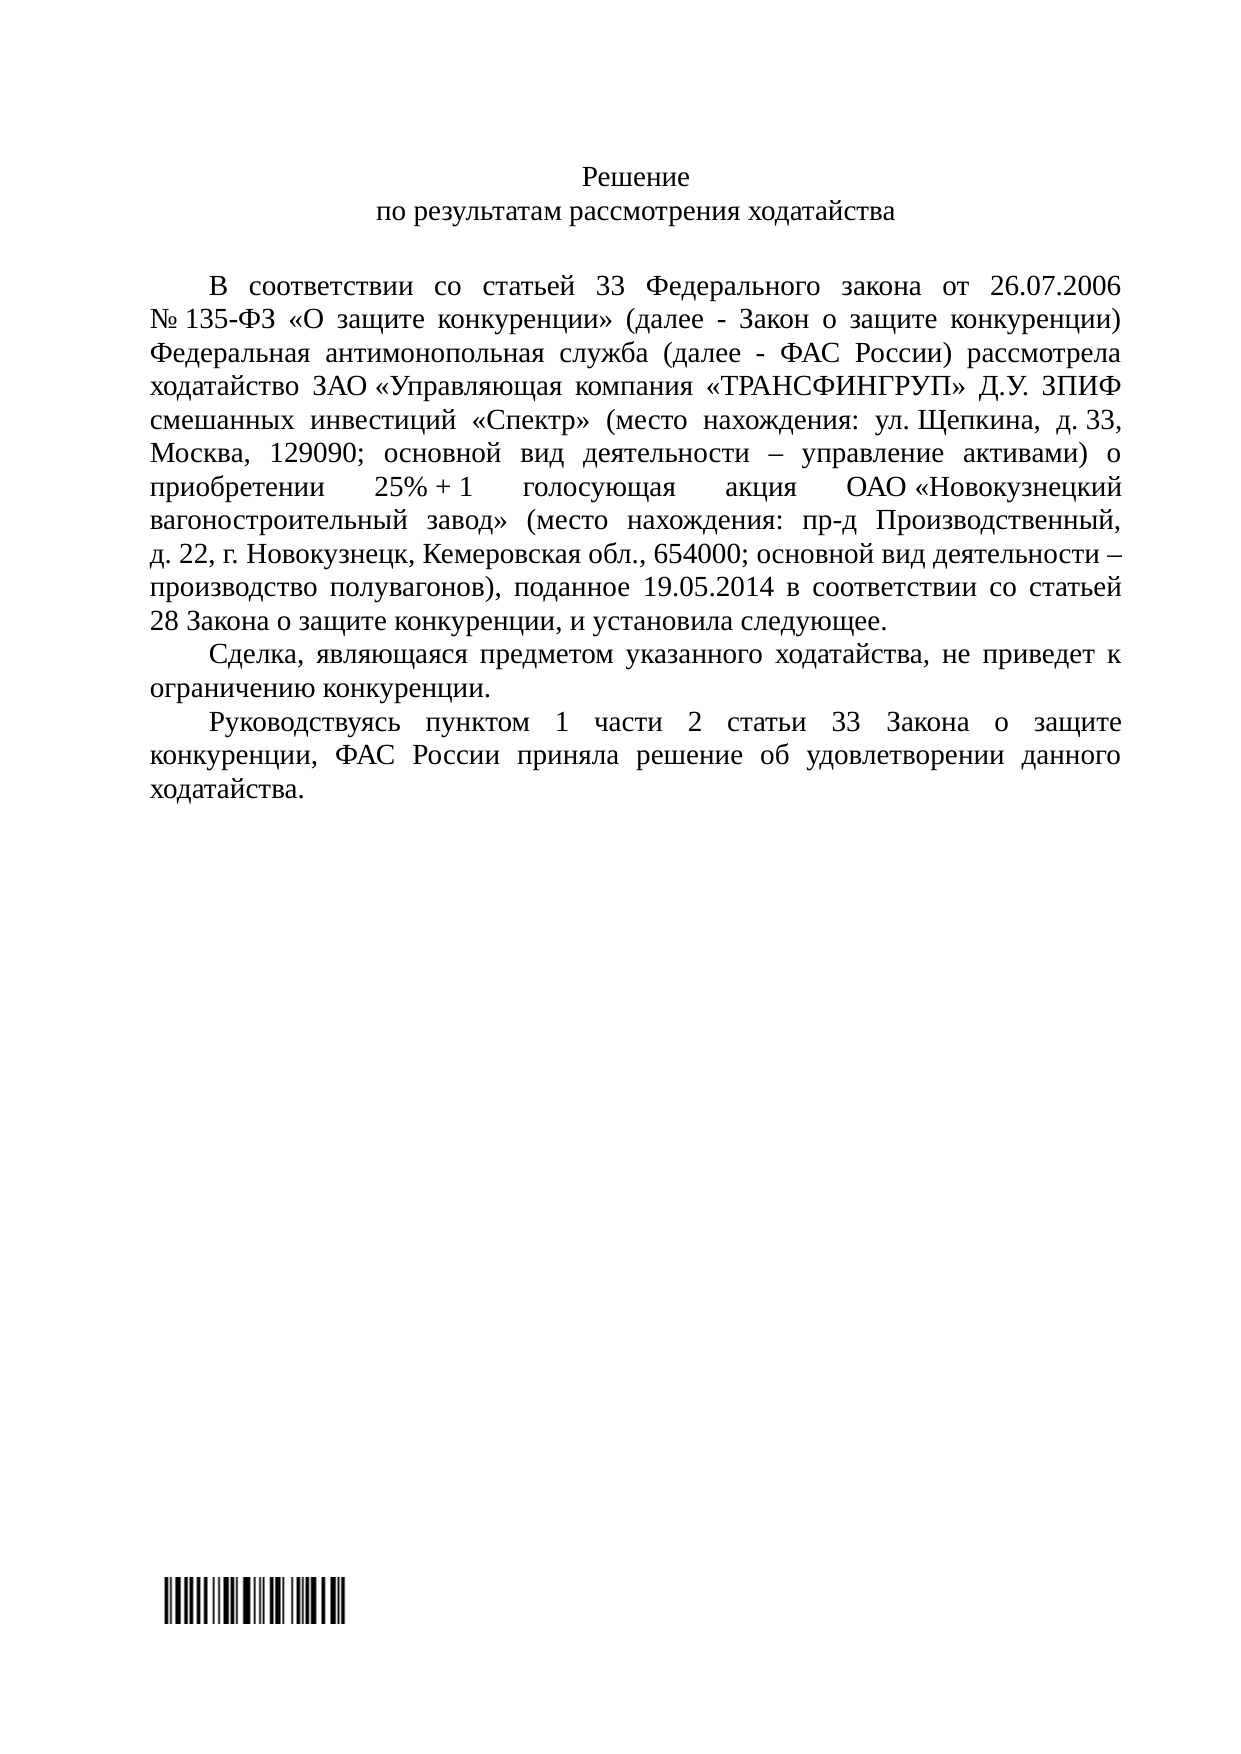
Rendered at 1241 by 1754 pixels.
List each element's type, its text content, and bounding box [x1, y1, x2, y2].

picture [149, 1577, 363, 1624]
text Руководствуясь пунктом 1 части 2 статьи 33 Закона о защите конкуренции, ФАС России приняла решение об удовлетворении данного ходатайства. [149, 704, 1122, 804]
text В соответствии со статьей 33 Федерального закона от 26.07.2006 № 135-ФЗ «О защите конкуренции» (далее - Закон о защите конкуренции) Федеральная антимонопольная служба (далее - ФАС России) рассмотрела ходатайство ЗАО «Управляющая компания «ТРАНСФИНГРУП» Д.У. ЗПИФ смешанных инвестиций «Спектр» (место нахождения: ул. Щепкина, д. 33, Москва, 129090; основной вид деятельности – управление активами) о приобретении 25% + 1 голосующая акция ОАО «Новокузнецкий вагоностроительный завод» (место нахождения: пр-д Производственный, д. 22, г. Новокузнецк, Кемеровская обл., 654000; основной вид деятельности – производство полувагонов), поданное 19.05.2014 в соответствии со статьей 28 Закона о защите конкуренции, и установила следующее. [149, 268, 1122, 637]
text Сделка, являющаяся предметом указанного ходатайства, не приведет к ограничению конкуренции. [149, 637, 1122, 704]
text по результатам рассмотрения ходатайства [149, 193, 1122, 226]
text Решение [149, 159, 1122, 193]
